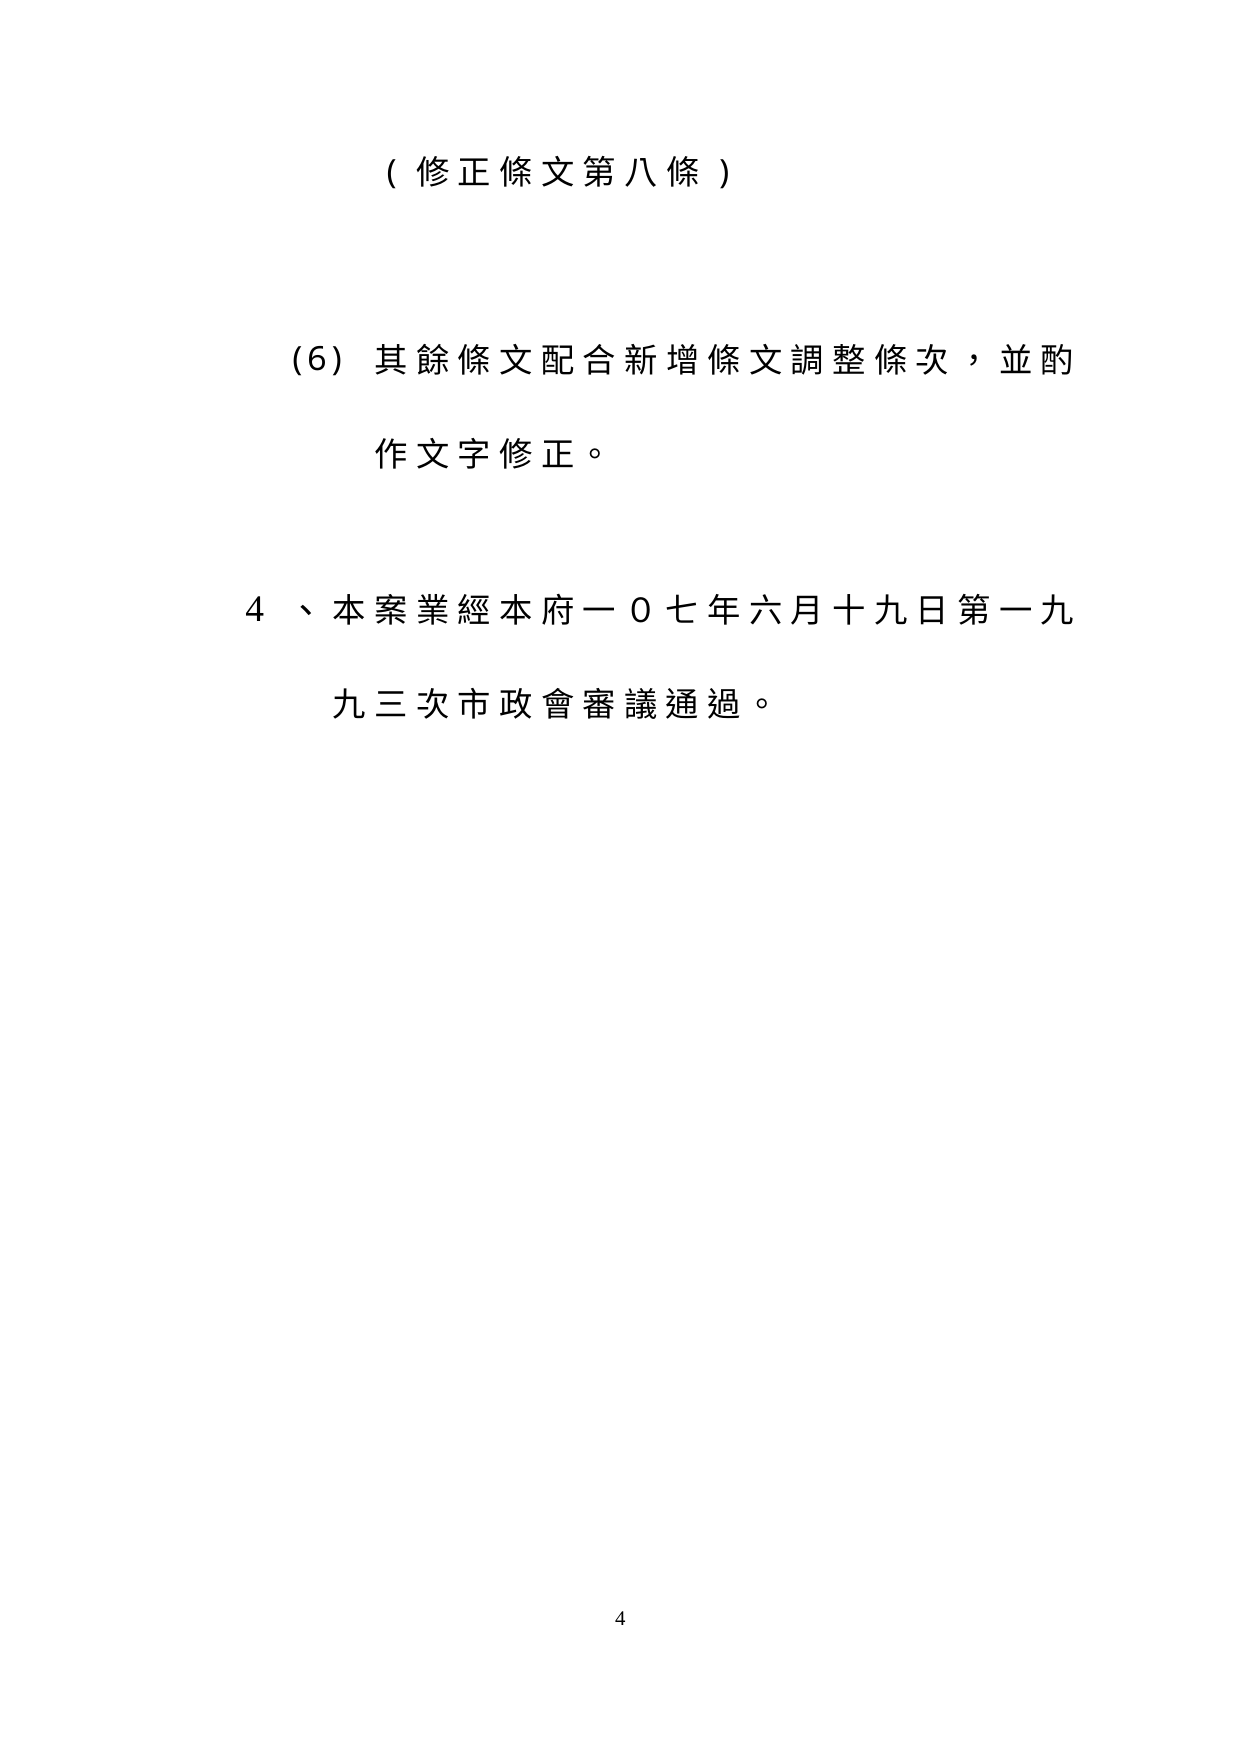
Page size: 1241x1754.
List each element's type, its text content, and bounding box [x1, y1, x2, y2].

list (修正條文第八條) [279, 97, 1078, 222]
list 其餘條文配合新增條文調整條次，並酌作文字修正。 [279, 285, 1078, 472]
list 本案業經本府一０七年六月十九日第一九九三次市政會審議通過。 [241, 535, 1078, 722]
